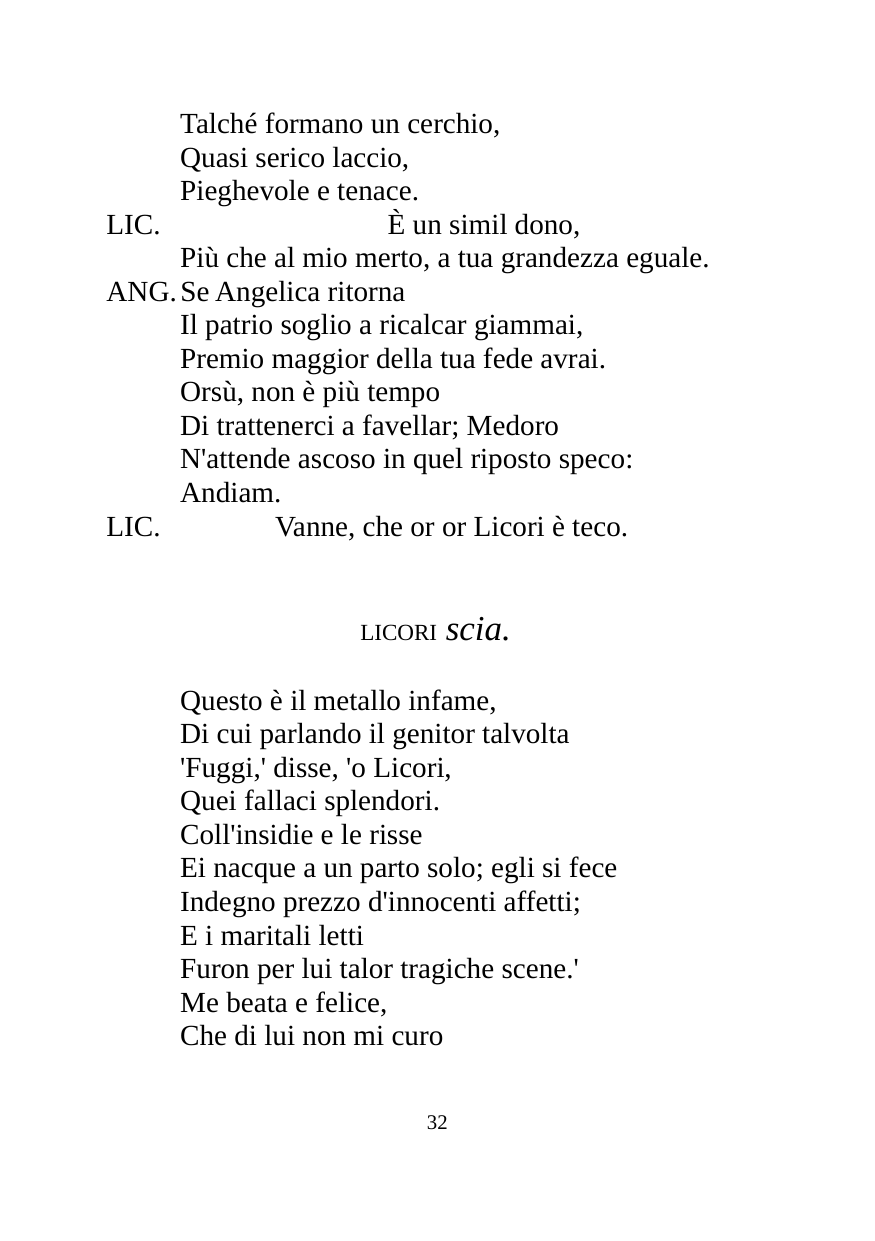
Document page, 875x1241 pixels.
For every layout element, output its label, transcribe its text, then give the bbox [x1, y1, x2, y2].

text LIC. Vanne, che or or Licori è teco. [106, 509, 768, 542]
text Quasi serico laccio, [180, 140, 768, 173]
text Coll'insidie e le risse [180, 817, 768, 851]
text Indegno prezzo d'innocenti affetti; [180, 884, 768, 918]
text Ei nacque a un parto solo; egli si fece [180, 851, 768, 884]
text Di trattenerci a favellar; Medoro [180, 408, 768, 442]
text Furon per lui talor tragiche scene.' [180, 951, 768, 985]
text LIC. È un simil dono, [106, 207, 768, 240]
text E i maritali letti [180, 918, 768, 951]
text Me beata e felice, [180, 985, 768, 1018]
text Pieghevole e tenace. [180, 173, 768, 207]
subtitle licori scia. [106, 607, 768, 647]
text Talché formano un cerchio, [180, 106, 768, 140]
text Questo è il metallo infame, [180, 683, 768, 716]
text Premio maggior della tua fede avrai. [180, 341, 768, 374]
text Orsù, non è più tempo [180, 374, 768, 408]
text Di cui parlando il genitor talvolta [180, 716, 768, 750]
text Più che al mio merto, a tua grandezza eguale. [180, 240, 768, 274]
text Il patrio soglio a ricalcar giammai, [180, 307, 768, 341]
text Quei fallaci splendori. [180, 783, 768, 817]
text N'attende ascoso in quel riposto speco: [180, 442, 768, 475]
text ANG. Se Angelica ritorna [106, 274, 768, 307]
text Che di lui non mi curo [180, 1018, 768, 1052]
text Andiam. [180, 475, 768, 509]
text 'Fuggi,' disse, 'o Licori, [180, 750, 768, 783]
